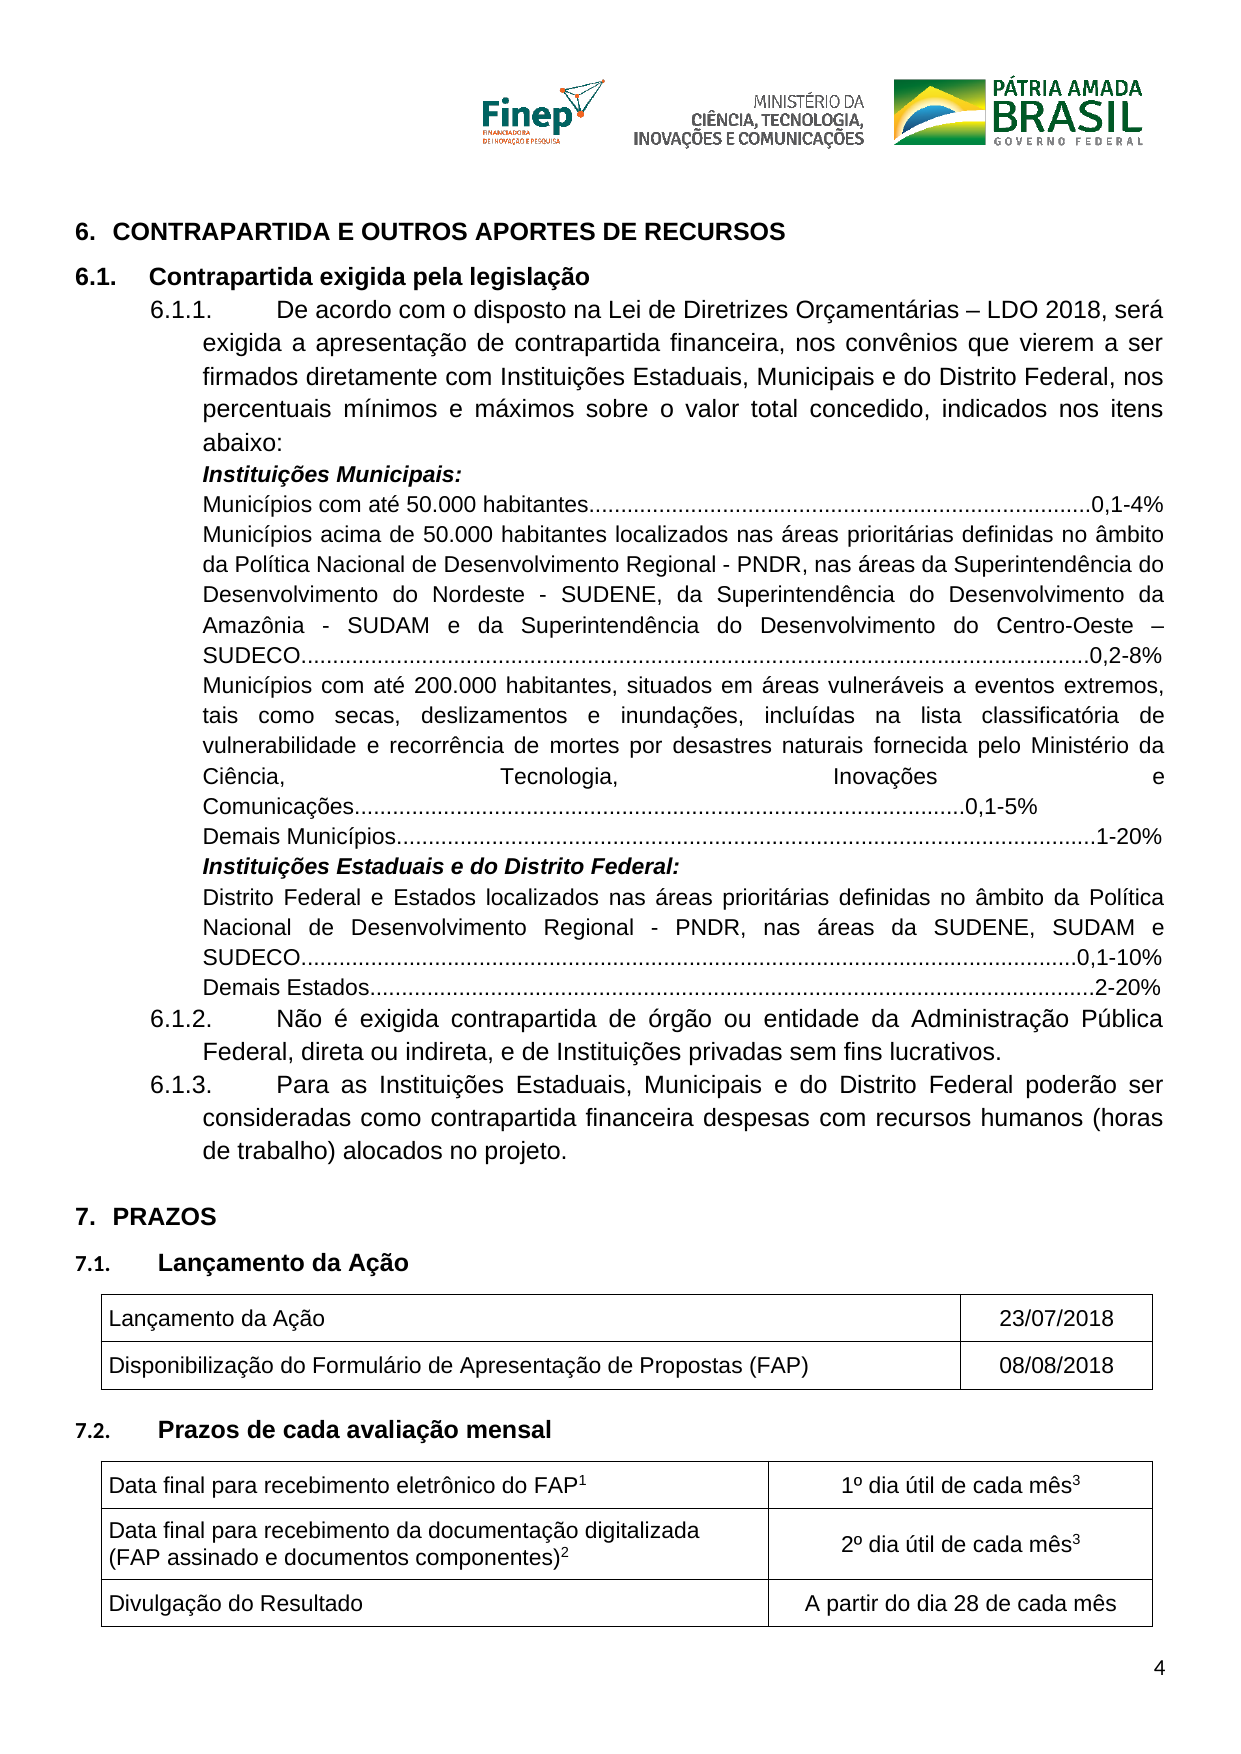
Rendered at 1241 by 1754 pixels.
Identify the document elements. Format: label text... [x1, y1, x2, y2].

text Municípios acima de 50.000 habitantes localizados nas áreas prioritárias definidas no âmbito da Política Nacional de Desenvolvimento Regional - PNDR, nas áreas da Superintendência do Desenvolvimento do Nordeste - SUDENE, da Superintendência do Desenvolvimento da Amazônia - SUDAM e da Superintendência do Desenvolvimento do Centro-Oeste – SUDECO............................................................................................................................0,2-8% [202, 521, 1165, 668]
list Não é exigida contrapartida de órgão ou entidade da Administração Pública Federal, direta ou indireta, e de Instituições privadas sem fins lucrativos. [150, 1004, 1165, 1066]
table_cell Divulgação do Resultado [102, 1580, 768, 1626]
text Demais Municípios..............................................................................................................1-20% [202, 823, 1165, 849]
table_header 23/07/2018 [961, 1295, 1152, 1341]
list PRAZOS [75, 1202, 1165, 1231]
list Para as Instituições Estaduais, Municipais e do Distrito Federal poderão ser consideradas como contrapartida financeira despesas com recursos humanos (horas de trabalho) alocados no projeto. [150, 1070, 1165, 1165]
list Lançamento da Ação [75, 1248, 1165, 1277]
table_cell Disponibilização do Formulário de Apresentação de Propostas (FAP) [102, 1342, 960, 1388]
list Prazos de cada avaliação mensal [75, 1414, 1165, 1444]
table_cell A partir do dia 28 de cada mês [769, 1580, 1152, 1626]
table_cell 08/08/2018 [961, 1342, 1152, 1388]
list CONTRAPARTIDA E OUTROS APORTES DE RECURSOS [75, 217, 1165, 246]
table_header 1º dia útil de cada mês3 [769, 1462, 1152, 1508]
text Distrito Federal e Estados localizados nas áreas prioritárias definidas no âmbito da Política Nacional de Desenvolvimento Regional - PNDR, nas áreas da SUDENE, SUDAM e SUDECO..........................................................................................................................0,1-10% [202, 883, 1165, 970]
text Municípios com até 50.000 habitantes...............................................................................0,1-4% [202, 491, 1165, 517]
table_cell Data final para recebimento da documentação digitalizada (FAP assinado e documentos componentes)2 [102, 1509, 768, 1579]
table_header Data final para recebimento eletrônico do FAP1 [102, 1462, 768, 1508]
list De acordo com o disposto na Lei de Diretrizes Orçamentárias – LDO 2018, será exigida a apresentação de contrapartida financeira, nos convênios que vierem a ser firmados diretamente com Instituições Estaduais, Municipais e do Distrito Federal, nos percentuais mínimos e máximos sobre o valor total concedido, indicados nos itens abaixo: [150, 295, 1165, 456]
list Contrapartida exigida pela legislação [75, 262, 1165, 291]
table_header Lançamento da Ação [102, 1295, 960, 1341]
text Municípios com até 200.000 habitantes, situados em áreas vulneráveis a eventos extremos, tais como secas, deslizamentos e inundações, incluídas na lista classificatória de vulnerabilidade e recorrência de mortes por desastres naturais fornecida pelo Ministério da Ciência, Tecnologia, Inovações e Comunicações................................................................................................0,1-5% [202, 672, 1165, 819]
text Instituições Municipais: [202, 461, 1165, 487]
text Instituições Estaduais e do Distrito Federal: [202, 853, 1165, 879]
table_cell 2º dia útil de cada mês3 [769, 1509, 1152, 1579]
text Demais Estados..................................................................................................................2-20% [202, 974, 1165, 1000]
